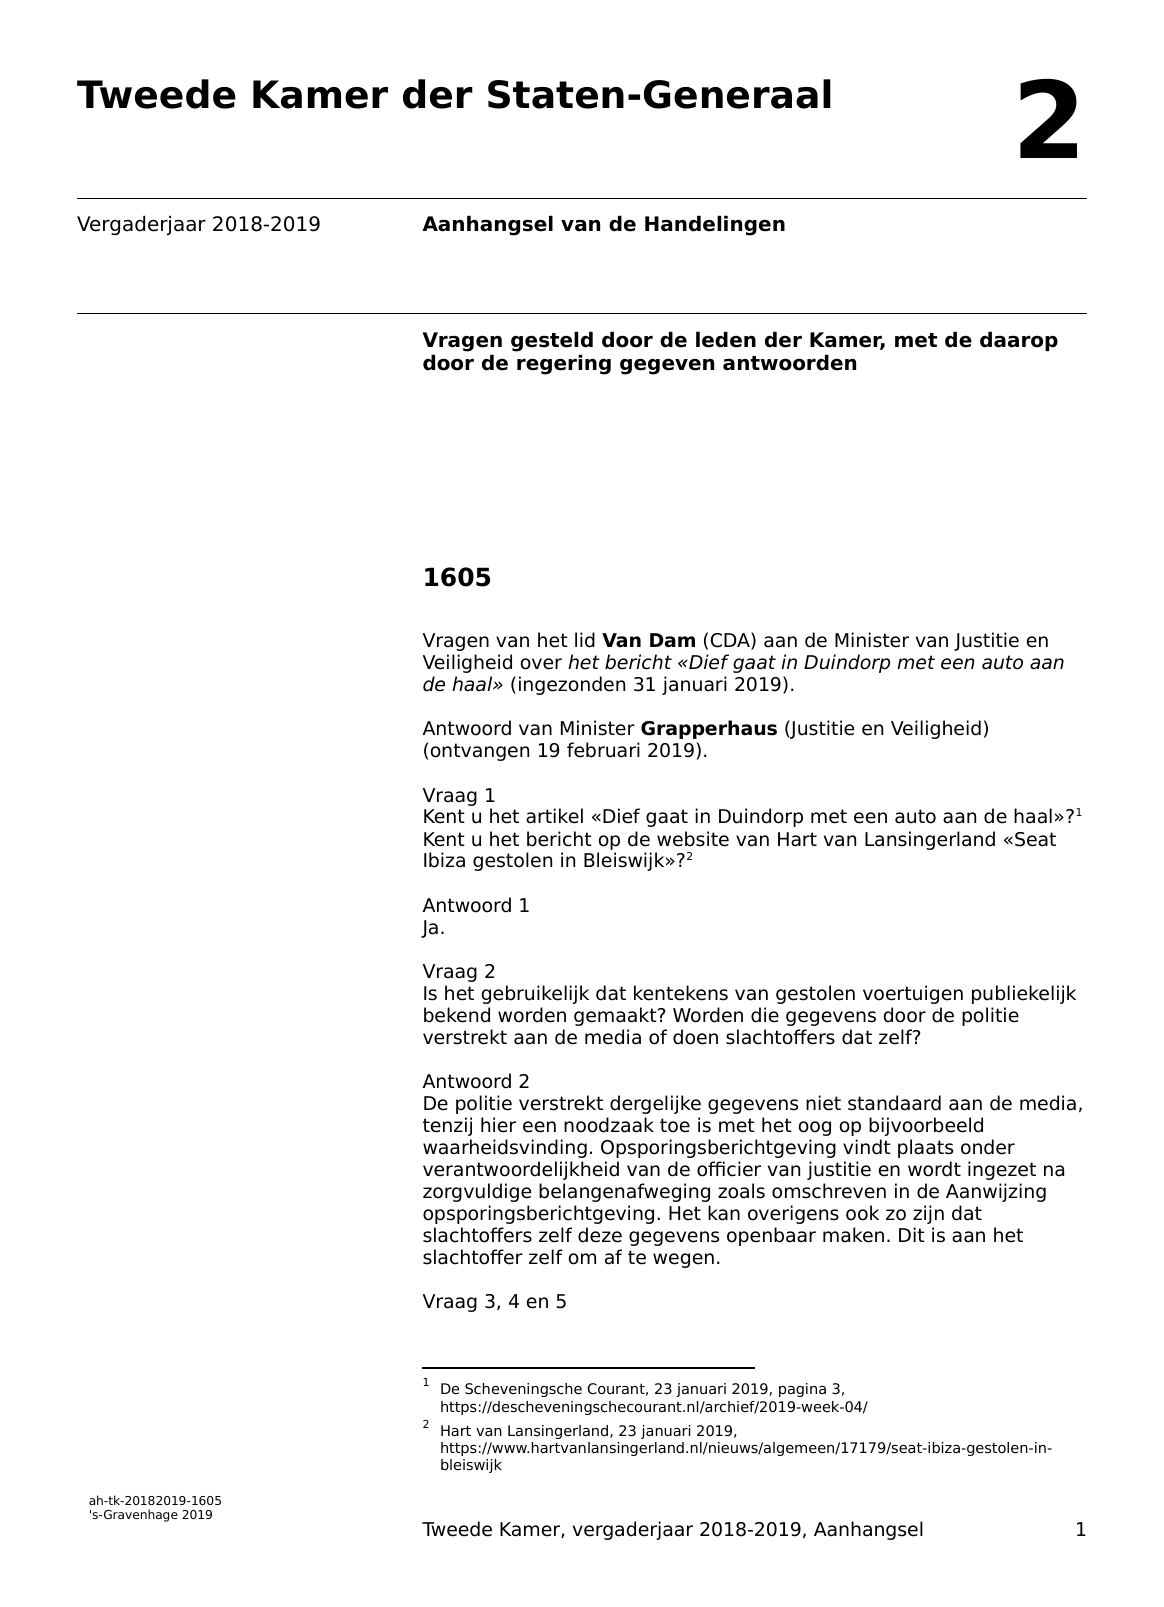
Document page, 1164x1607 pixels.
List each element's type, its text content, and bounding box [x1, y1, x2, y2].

table_header 2 [886, 59, 1087, 198]
text Is het gebruikelijk dat kentekens van gestolen voertuigen publiekelijk bekend worden gemaakt? Worden die gegevens door de politie verstrekt aan de media of doen slachtoffers dat zelf? [422, 983, 1087, 1049]
text Antwoord van Minister Grapperhaus (Justitie en Veiligheid) (ontvangen 19 februari 2019). [422, 718, 1087, 762]
text Vragen van het lid Van Dam (CDA) aan de Minister van Justitie en Veiligheid over het bericht «Dief gaat in Duindorp met een auto aan de haal» (ingezonden 31 januari 2019). [422, 630, 1087, 696]
text Vraag 2 [422, 961, 1087, 983]
text Hart van Lansingerland, 23 januari 2019, https://www.hartvanlansingerland.nl/nieuws/algemeen/17179/seat-ibiza-gestolen-in-bleiswijk [422, 1418, 1087, 1474]
table_cell Aanhangsel van de Handelingen [422, 199, 1087, 313]
text Kent u het artikel «Dief gaat in Duindorp met een auto aan de haal»? Kent u het bericht op de website van Hart van Lansingerland «Seat Ibiza gestolen in Bleiswijk»? [422, 806, 1087, 872]
table_cell [77, 314, 422, 375]
text De Scheveningsche Courant, 23 januari 2019, pagina 3, https://descheveningschecourant.nl/archief/2019-week-04/ [422, 1377, 1087, 1416]
text 's-Gravenhage 2019 [88, 1508, 323, 1522]
table_cell Vragen gesteld door de leden der Kamer, met de daarop door de regering gegeven antwoorden [422, 314, 1087, 375]
text Antwoord 1 [422, 894, 1087, 917]
text Vraag 1 [422, 784, 1087, 806]
text Ja. [422, 917, 1087, 938]
text ah-tk-20182019-1605 [88, 1494, 323, 1508]
table_header Tweede Kamer der Staten-Generaal [77, 59, 886, 198]
text Vraag 3, 4 en 5 [422, 1291, 1087, 1313]
text De politie verstrekt dergelijke gegevens niet standaard aan de media, tenzij hier een noodzaak toe is met het oog op bijvoorbeeld waarheidsvinding. Opsporingsberichtgeving vindt plaats onder verantwoordelijkheid van de officier van justitie en wordt ingezet na zorgvuldige belangenafweging zoals omschreven in de Aanwijzing opsporingsberichtgeving. Het kan overigens ook zo zijn dat slachtoffers zelf deze gegevens openbaar maken. Dit is aan het slachtoffer zelf om af te wegen. [422, 1093, 1087, 1269]
text Antwoord 2 [422, 1071, 1087, 1093]
table_cell Vergaderjaar 2018-2019 [77, 199, 422, 313]
text 1605 [422, 563, 1087, 592]
